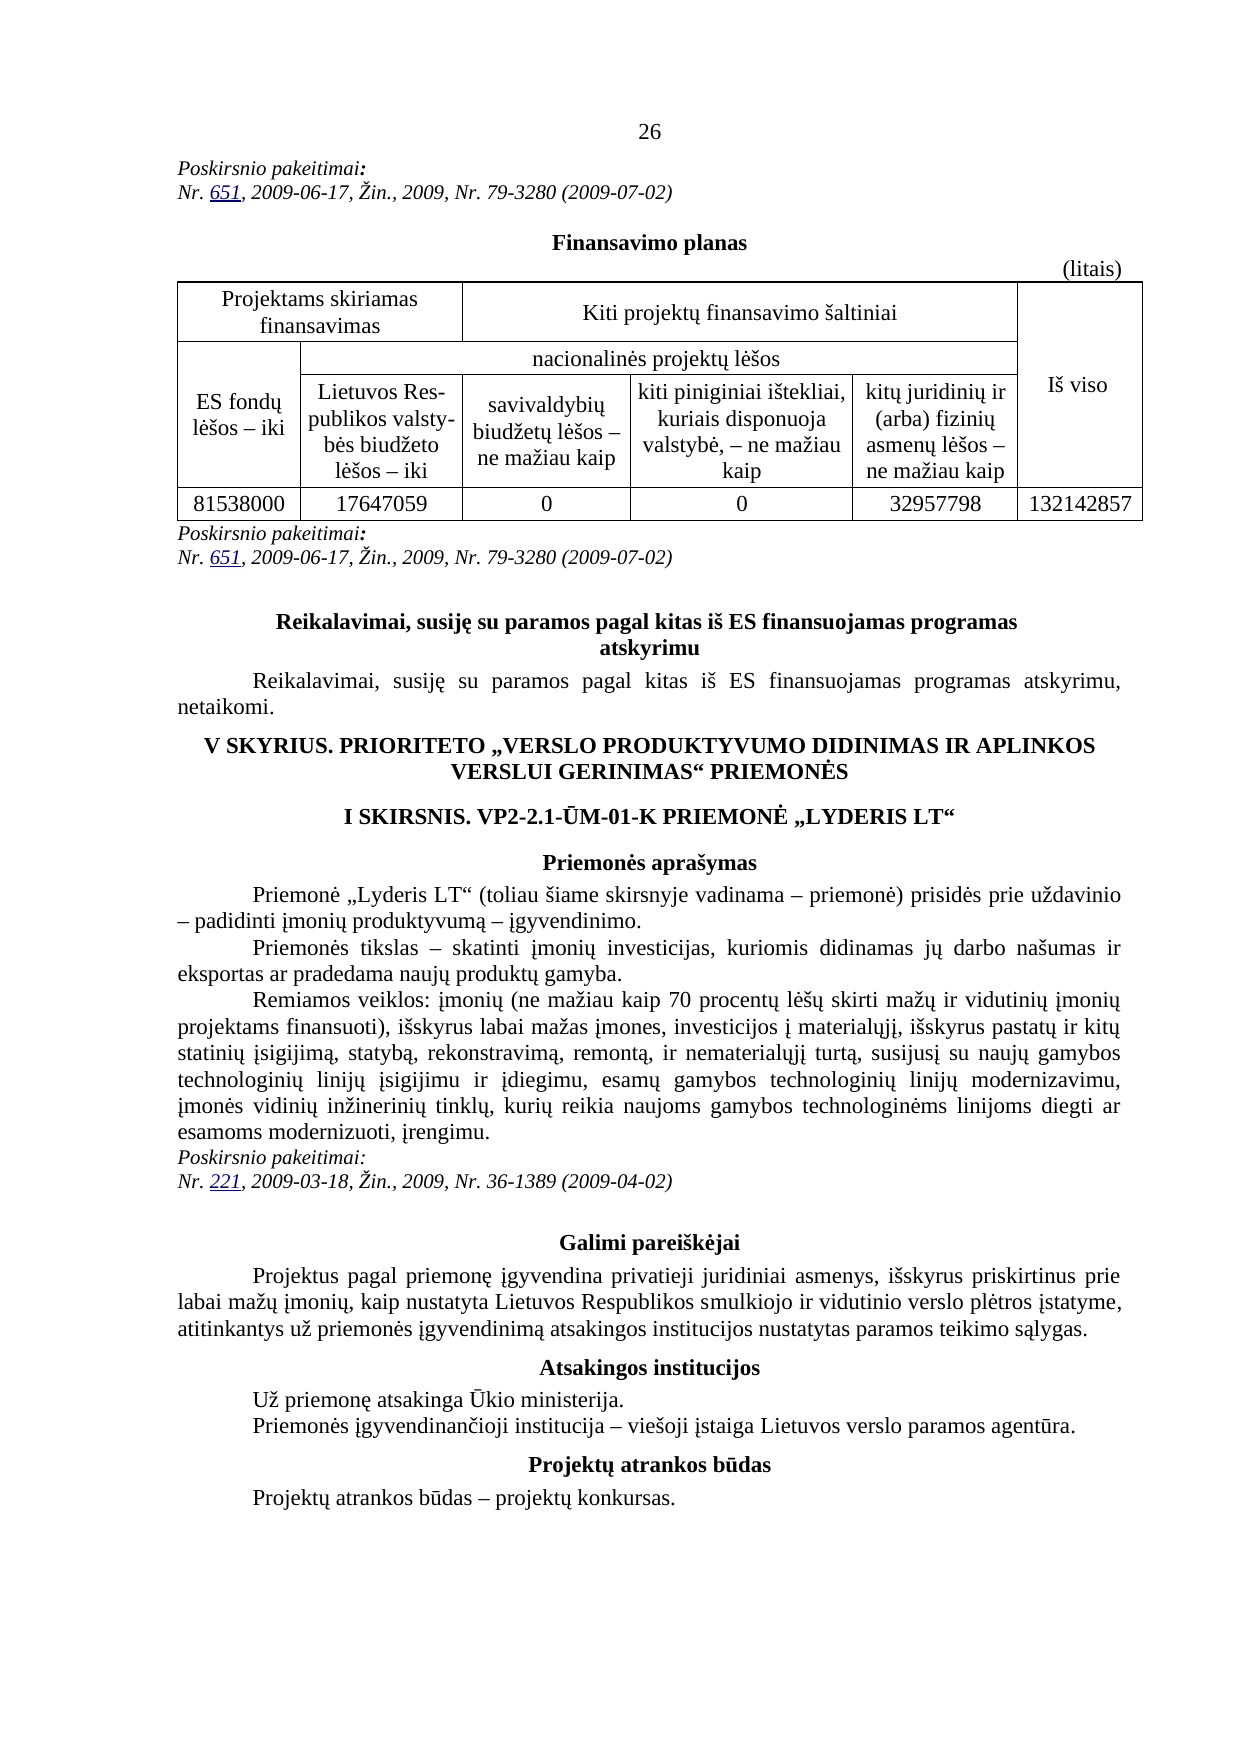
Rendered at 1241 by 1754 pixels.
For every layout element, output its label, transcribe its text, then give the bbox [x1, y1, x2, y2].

table_cell 32957798 [853, 488, 1017, 520]
text Remiamos veiklos: įmonių (ne mažiau kaip 70 procentų lėšų skirti mažų ir vidutinių įmonių projektams finansuoti), išskyrus labai mažas įmones, investicijos į materialųjį, išskyrus pastatų ir kitų statinių įsigijimą, statybą, rekonstravimą, remontą, ir nematerialųjį turtą, susijusį su naujų gamybos technologinių linijų įsigijimu ir įdiegimu, esamų gamybos technologinių linijų modernizavimu, įmonės vidinių inžinerinių tinklų, kurių reikia naujoms gamybos technologinėms linijoms diegti ar esamoms modernizuoti, įrengimu. [177, 987, 1122, 1145]
text Galimi pareiškėjai [177, 1229, 1122, 1256]
text Už priemonę atsakinga Ūkio ministerija. [177, 1386, 1122, 1412]
table_cell 132142857 [1018, 488, 1142, 520]
text Nr. 651, 2009-06-17, Žin., 2009, Nr. 79-3280 (2009-07-02) [177, 180, 1122, 204]
text Priemonės aprašymas [177, 848, 1122, 875]
text Reikalavimai, susiję su paramos pagal kitas iš ES finansuojamas programas atskyrimu [177, 581, 1122, 661]
table_cell 81538000 [178, 488, 300, 520]
table_cell Lietuvos Res­publikos valsty­bės biudžeto lėšos – iki [301, 375, 462, 487]
table_header Iš viso [1018, 283, 1142, 487]
table_header Kiti projektų finansavimo šaltiniai [463, 283, 1017, 341]
table_header Projektams skiriamas finansavimas [178, 283, 462, 341]
table_cell savivaldybių biudžetų lėšos – ne mažiau kaip [463, 375, 630, 487]
text Projektų atrankos būdas [177, 1451, 1122, 1478]
text Priemonės tikslas – skatinti įmonių investicijas, kuriomis didinamas jų darbo našumas ir eksportas ar pradedama naujų produktų gamyba. [177, 934, 1122, 987]
text Atsakingos institucijos [177, 1353, 1122, 1380]
table_cell 0 [631, 488, 852, 520]
table_cell 17647059 [301, 488, 462, 520]
table_cell 0 [463, 488, 630, 520]
subtitle Poskirsnio pakeitimai: [177, 156, 1122, 180]
table_cell ES fondų lėšos – iki [178, 342, 300, 487]
text Nr. 651, 2009-06-17, Žin., 2009, Nr. 79-3280 (2009-07-02) [177, 545, 1122, 569]
text Priemonė „Lyderis LT“ (toliau šiame skirsnyje vadinama – priemonė) prisidės prie uždavinio – padidinti įmonių produktyvumą – įgyvendinimo. [177, 881, 1122, 934]
text Priemonės įgyvendinančioji institucija – viešoji įstaiga Lietuvos verslo paramos agentūra. [177, 1412, 1122, 1439]
subtitle V SKYRIUS. PRIORITETO „VERSLO PRODUKTYVUMO DIDINIMAS IR APLINKOS VERSLUI GERINIMAS“ PRIEMONĖS [177, 732, 1122, 785]
text Poskirsnio pakeitimai: [177, 1145, 1122, 1169]
text Finansavimo planas [177, 229, 1122, 255]
text (litais) [177, 255, 1122, 281]
subtitle Poskirsnio pakeitimai: [177, 521, 1122, 545]
subtitle I SKIRSNIS. VP2-2.1-ŪM-01-K priemonė „lyderis LT“ [177, 803, 1122, 830]
text Nr. 221, 2009-03-18, Žin., 2009, Nr. 36-1389 (2009-04-02) [177, 1169, 1122, 1193]
text Reikalavimai, susiję su paramos pagal kitas iš ES finansuojamas programas atskyrimu, netaikomi. [177, 667, 1122, 719]
table_cell kiti piniginiai ištekliai, kuriais disponuoja valstybė, – ne mažiau kaip [631, 375, 852, 487]
text Projektų atrankos būdas – projektų konkursas. [177, 1484, 1122, 1510]
table_cell nacionalinės projektų lėšos [301, 342, 1017, 374]
table_cell kitų juridinių ir (arba) fizinių asmenų lėšos – ne mažiau kaip [853, 375, 1017, 487]
text Projektus pagal priemonę įgyvendina privatieji juridiniai asmenys, išskyrus priskirtinus prie labai mažų įmonių, kaip nustatyta Lietuvos Respublikos smulkiojo ir vidutinio verslo plėtros įstatyme, atitinkantys už priemonės įgyvendinimą atsakingos institucijos nustatytas paramos teikimo sąlygas. [177, 1262, 1122, 1341]
